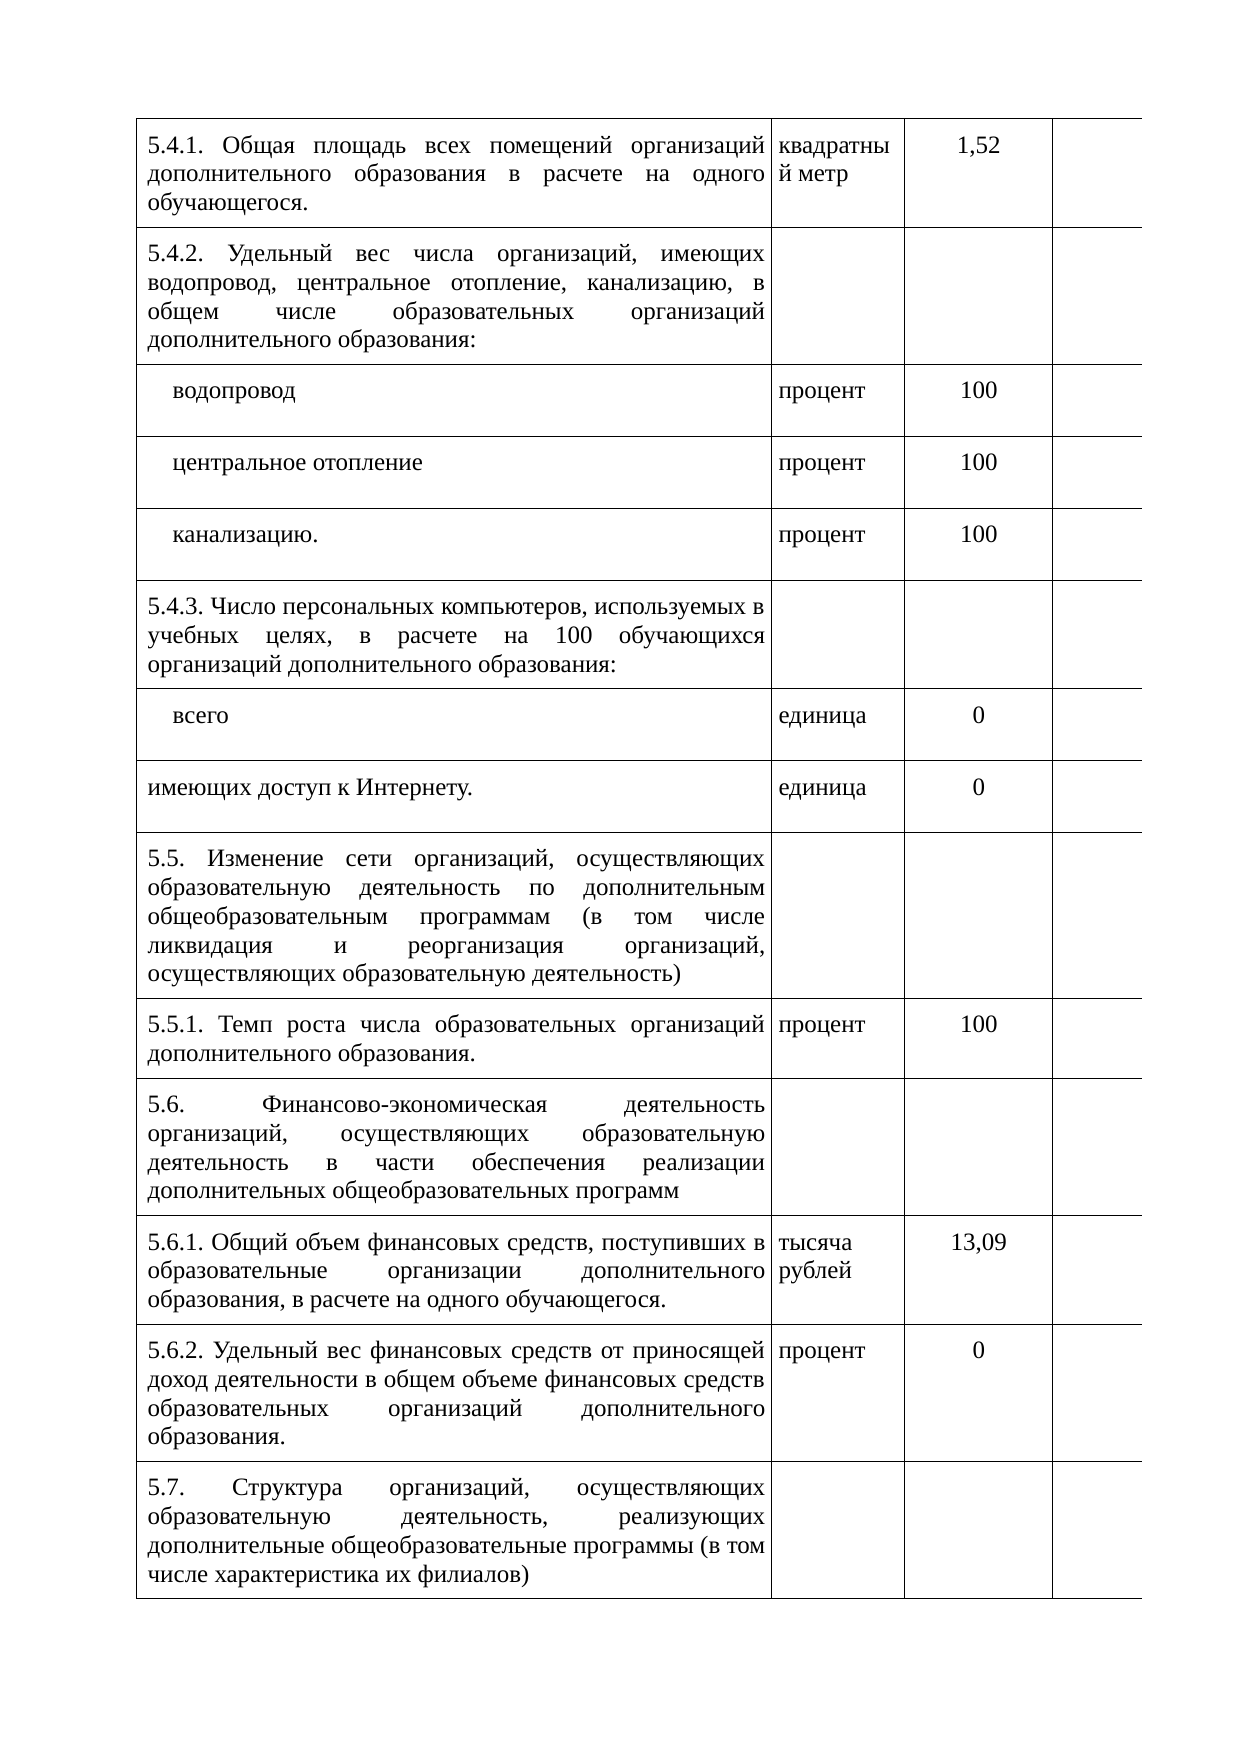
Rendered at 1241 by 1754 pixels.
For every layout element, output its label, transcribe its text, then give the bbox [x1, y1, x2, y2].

table_cell 5.4.2. Удельный вес числа организаций, имеющих водопровод, центральное отопление, канализацию, в общем числе образовательных организаций дополнительного образования: [137, 228, 771, 364]
table_cell [905, 833, 1052, 998]
table_cell [772, 228, 904, 364]
table_cell всего [137, 689, 771, 760]
table_cell 5.7. Структура организаций, осуществляющих образовательную деятельность, реализующих дополнительные общеобразовательные программы (в том числе характеристика их филиалов) [137, 1462, 771, 1598]
table_cell процент [772, 1325, 904, 1461]
table_cell [1053, 999, 1142, 1078]
table_cell 5.6.2. Удельный вес финансовых средств от приносящей доход деятельности в общем объеме финансовых средств образовательных организаций дополнительного образования. [137, 1325, 771, 1461]
table_cell [1053, 365, 1142, 436]
table_cell имеющих доступ к Интернету. [137, 761, 771, 832]
table_cell [1053, 1462, 1142, 1598]
table_cell 100 [905, 509, 1052, 579]
table_cell [1053, 1325, 1142, 1461]
table_cell водопровод [137, 365, 771, 436]
table_cell [1053, 689, 1142, 760]
table_cell процент [772, 437, 904, 508]
table_cell 1,52 [905, 119, 1052, 227]
table_cell 5.5. Изменение сети организаций, осуществляющих образовательную деятельность по дополнительным общеобразовательным программам (в том числе ликвидация и реорганизация организаций, осуществляющих образовательную деятельность) [137, 833, 771, 998]
table_cell процент [772, 365, 904, 436]
table_cell квадратный метр [772, 119, 904, 227]
table_cell [1053, 437, 1142, 508]
table_cell 13,09 [905, 1216, 1052, 1323]
table_cell единица [772, 761, 904, 832]
table_cell единица [772, 689, 904, 760]
table_cell [1053, 228, 1142, 364]
table_cell [905, 228, 1052, 364]
table_cell 100 [905, 999, 1052, 1078]
table_cell тысяча рублей [772, 1216, 904, 1323]
table_cell 5.4.1. Общая площадь всех помещений организаций дополнительного образования в расчете на одного обучающегося. [137, 119, 771, 227]
table_cell 100 [905, 437, 1052, 508]
table_cell [772, 581, 904, 688]
table_cell 5.6.1. Общий объем финансовых средств, поступивших в образовательные организации дополнительного образования, в расчете на одного обучающегося. [137, 1216, 771, 1323]
table_cell 5.4.3. Число персональных компьютеров, используемых в учебных целях, в расчете на 100 обучающихся организаций дополнительного образования: [137, 581, 771, 688]
table_cell 100 [905, 365, 1052, 436]
table_cell 0 [905, 1325, 1052, 1461]
table_cell [1053, 119, 1142, 227]
table_cell [1053, 833, 1142, 998]
table_cell [1053, 761, 1142, 832]
table_cell [1053, 1079, 1142, 1215]
table_cell 5.5.1. Темп роста числа образовательных организаций дополнительного образования. [137, 999, 771, 1078]
table_cell [905, 581, 1052, 688]
table_cell [905, 1079, 1052, 1215]
table_cell [1053, 509, 1142, 579]
table_cell процент [772, 509, 904, 579]
table_cell [1053, 1216, 1142, 1323]
table_cell [772, 1462, 904, 1598]
table_cell 0 [905, 761, 1052, 832]
table_cell [905, 1462, 1052, 1598]
table_cell [772, 1079, 904, 1215]
table_cell центральное отопление [137, 437, 771, 508]
table_cell процент [772, 999, 904, 1078]
table_cell 5.6. Финансово-экономическая деятельность организаций, осуществляющих образовательную деятельность в части обеспечения реализации дополнительных общеобразовательных программ [137, 1079, 771, 1215]
table_cell [1053, 581, 1142, 688]
table_cell канализацию. [137, 509, 771, 579]
table_cell 0 [905, 689, 1052, 760]
table_cell [772, 833, 904, 998]
